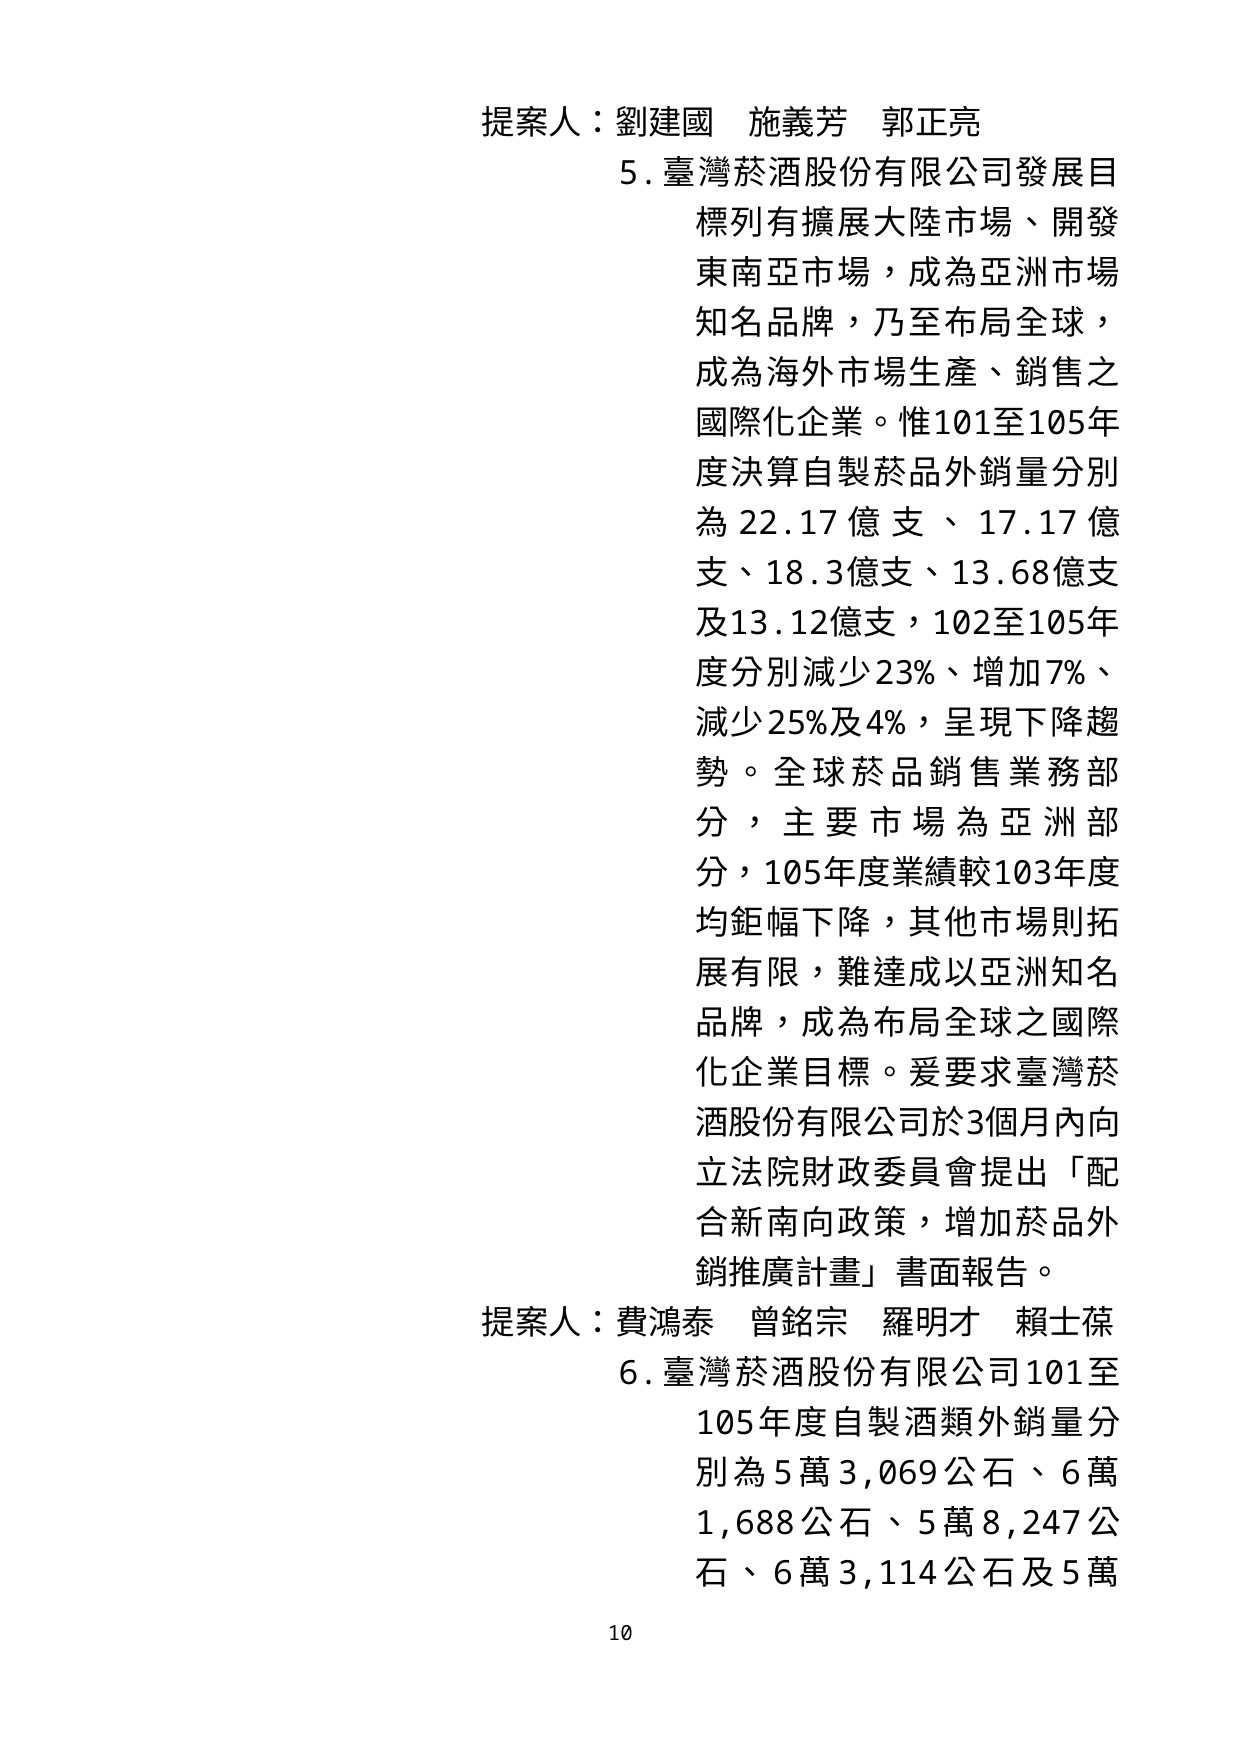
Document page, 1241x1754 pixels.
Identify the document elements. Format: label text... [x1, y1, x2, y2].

list 臺灣菸酒股份有限公司發展目標列有擴展大陸市場、開發東南亞市場，成為亞洲市場知名品牌，乃至布局全球，成為海外市場生產、銷售之國際化企業。惟101至105年度決算自製菸品外銷量分別為22.17億支、17.17億支、18.3億支、13.68億支及13.12億支，102至105年度分別減少23%、增加7%、減少25%及4%，呈現下降趨勢。全球菸品銷售業務部分，主要市場為亞洲部分，105年度業績較103年度均鉅幅下降，其他市場則拓展有限，難達成以亞洲知名品牌，成為布局全球之國際化企業目標。爰要求臺灣菸酒股份有限公司於3個月內向立法院財政委員會提出「配合新南向政策，增加菸品外銷推廣計畫」書面報告。 [618, 144, 1120, 1294]
text 提案人：費鴻泰 曾銘宗 羅明才 賴士葆 [482, 1294, 1120, 1344]
text 提案人：劉建國 施義芳 郭正亮 [482, 94, 1120, 144]
list 臺灣菸酒股份有限公司101至105年度自製酒類外銷量分別為5萬3,069公石、6萬1,688公石、5萬8,247公石、6萬3,114公石及5萬 [618, 1344, 1120, 1594]
